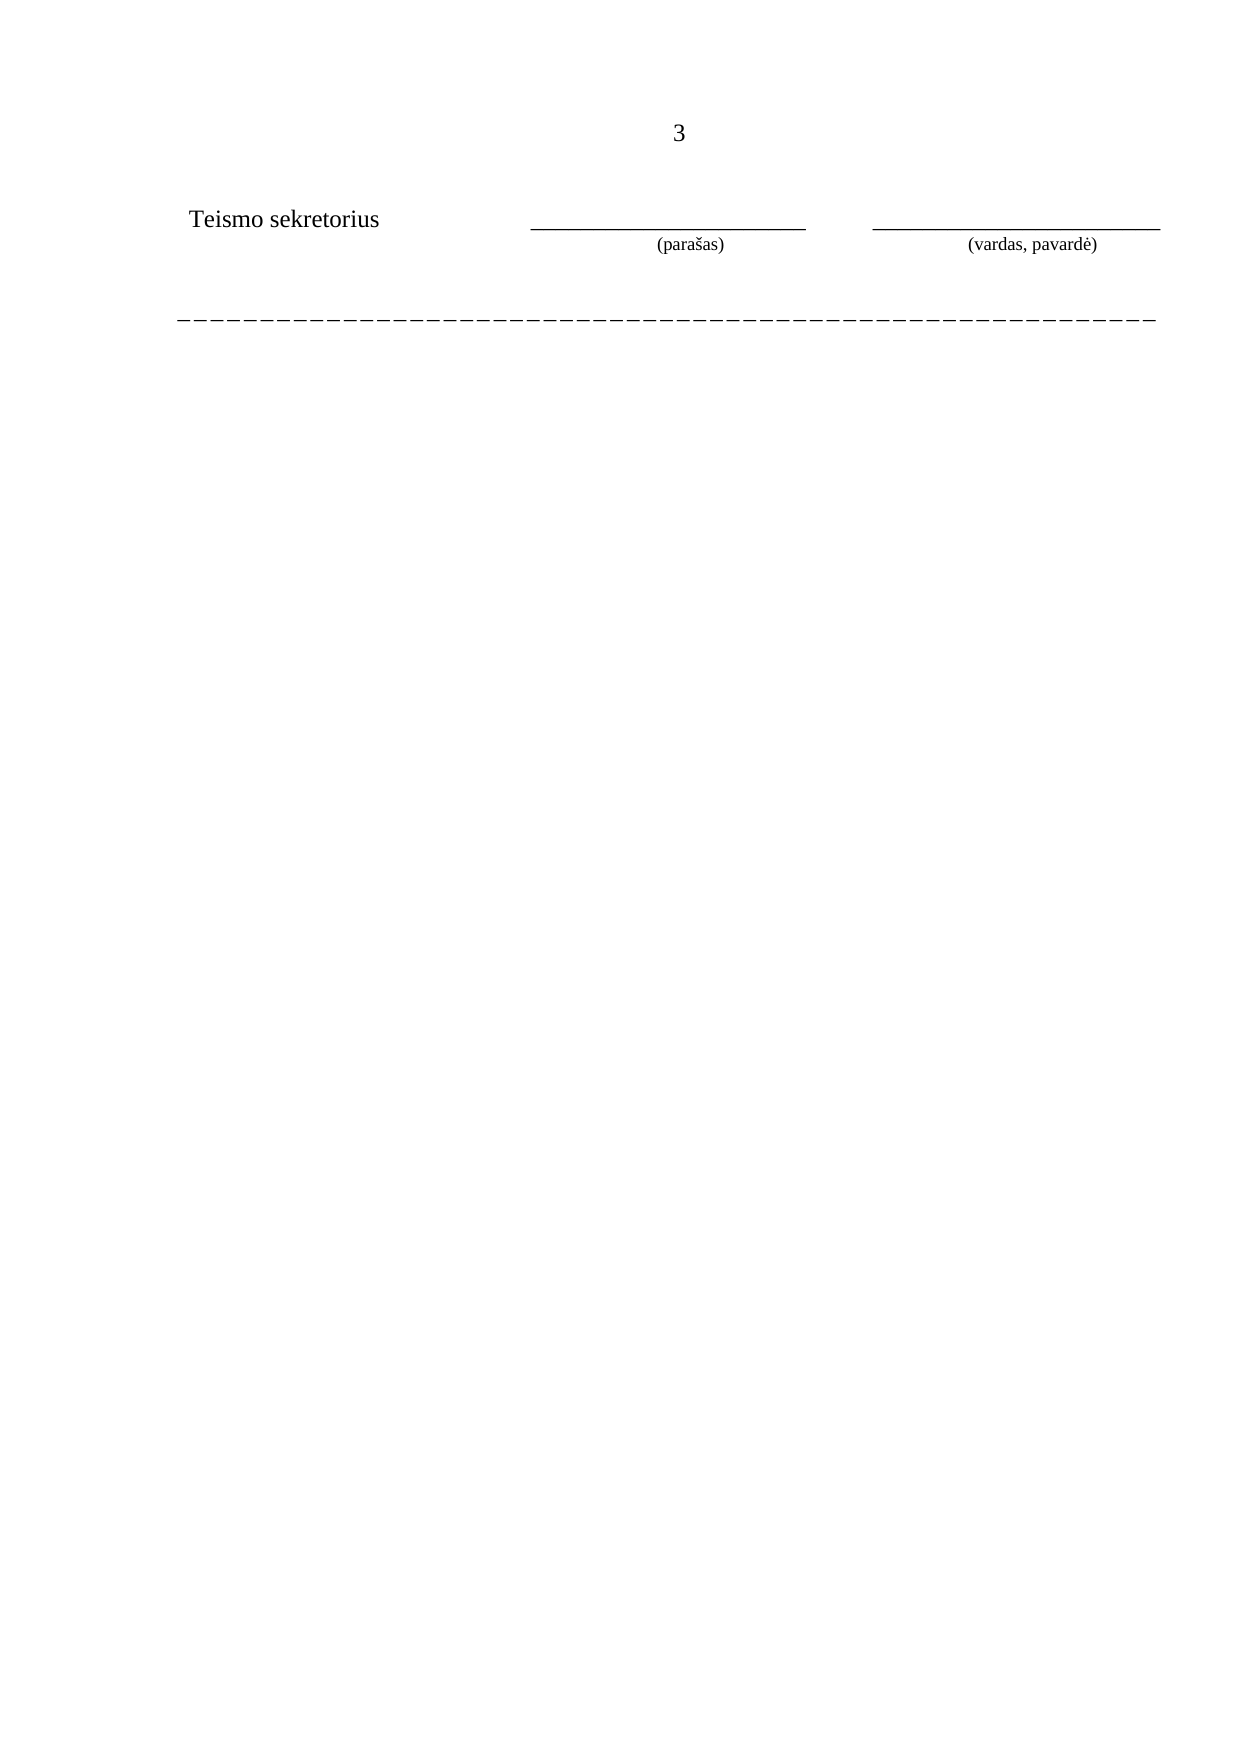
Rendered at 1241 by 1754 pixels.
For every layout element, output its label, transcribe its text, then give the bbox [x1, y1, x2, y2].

table_cell [177, 233, 519, 267]
table_cell (vardas, pavardė) [861, 233, 1204, 267]
table_cell (parašas) [519, 233, 861, 267]
text ___________________________________________________________ [177, 295, 1181, 324]
table_header _______________________ [861, 204, 1204, 233]
table_header ______________________ [519, 204, 861, 233]
table_header Teismo sekretorius [177, 204, 519, 233]
